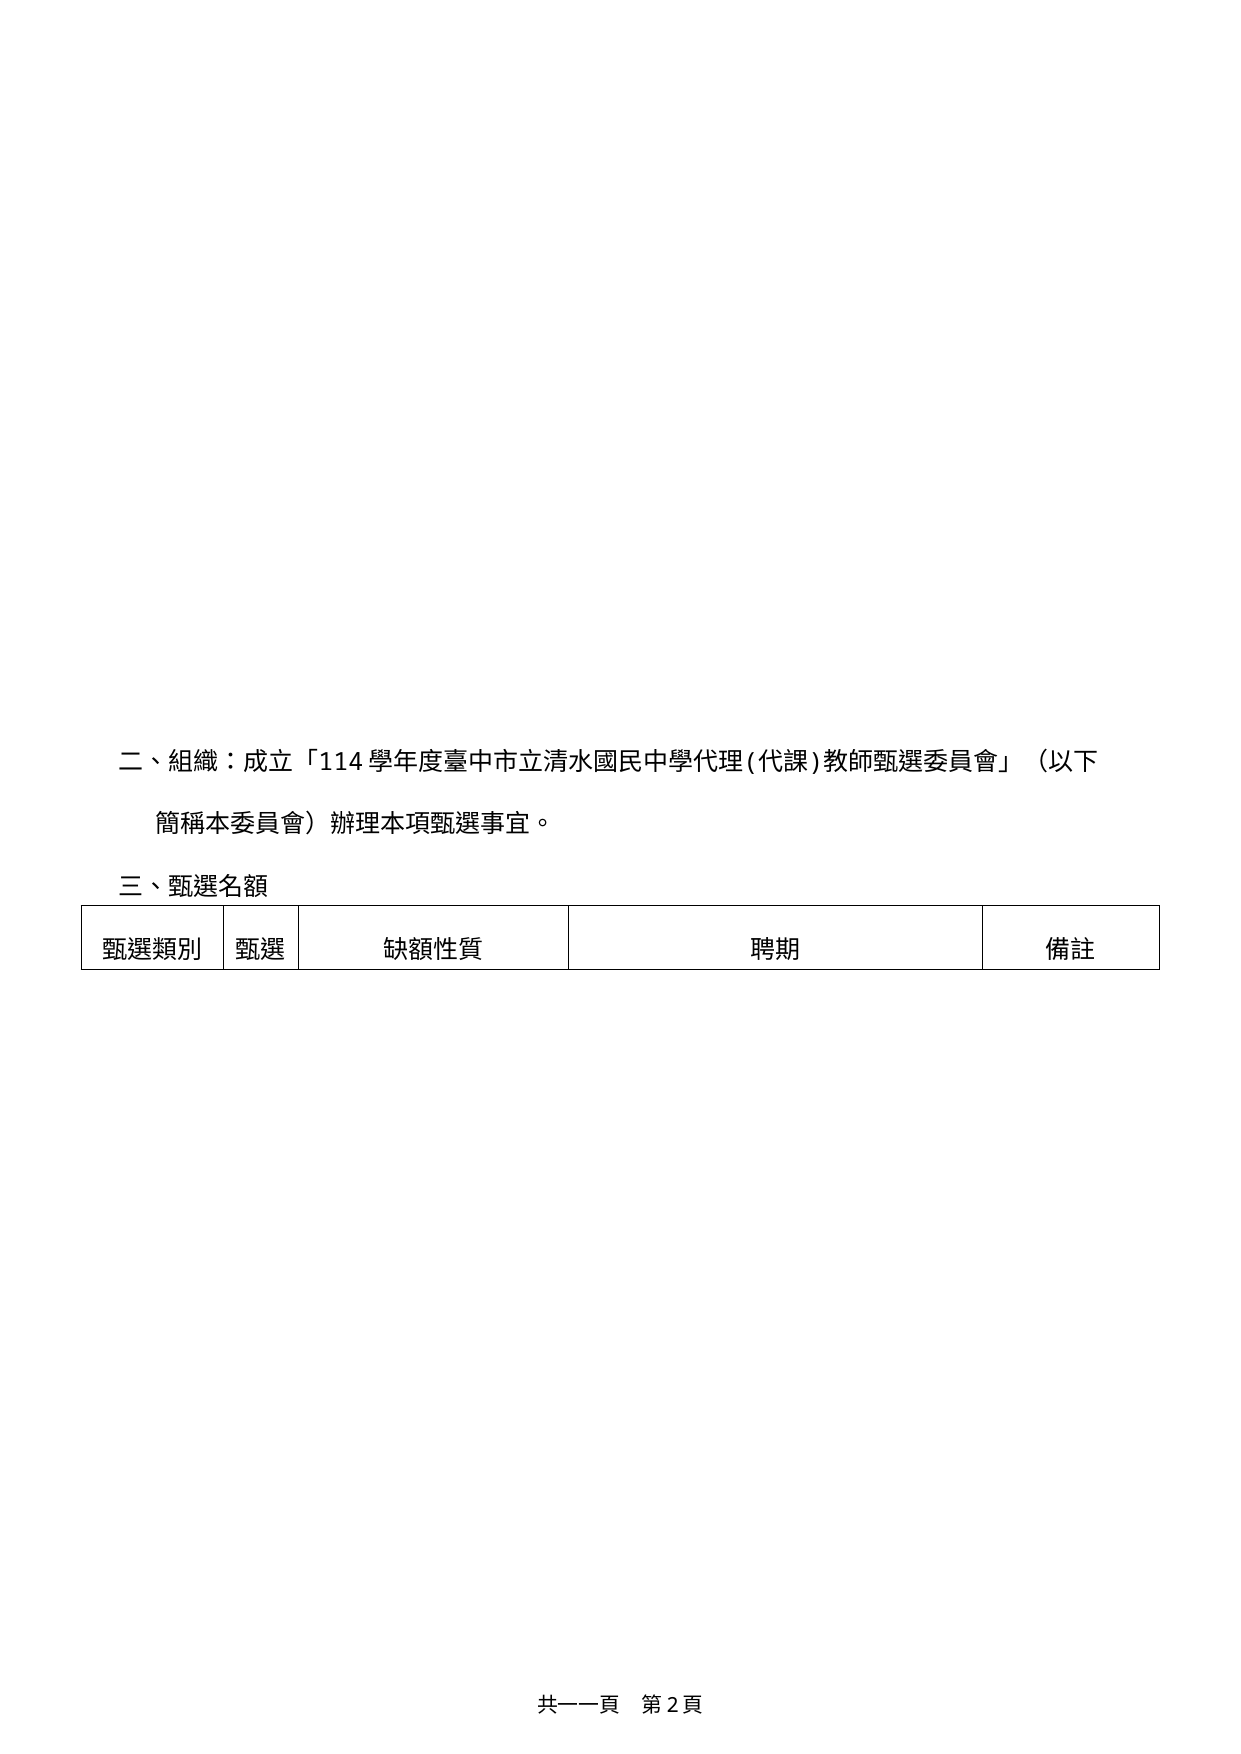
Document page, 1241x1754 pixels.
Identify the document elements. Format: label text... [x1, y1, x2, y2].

table_header 缺額性質 [299, 906, 568, 968]
table_header 聘期 [569, 906, 982, 968]
text 二、組織：成立「114學年度臺中市立清水國民中學代理(代課)教師甄選委員會」（以下簡稱本委員會）辦理本項甄選事宜。 [118, 717, 1122, 842]
table_header 甄選類別 [82, 906, 223, 968]
table_header 甄選 [224, 906, 298, 968]
text 三、甄選名額 [118, 842, 1122, 905]
table_header 備註 [983, 906, 1159, 968]
